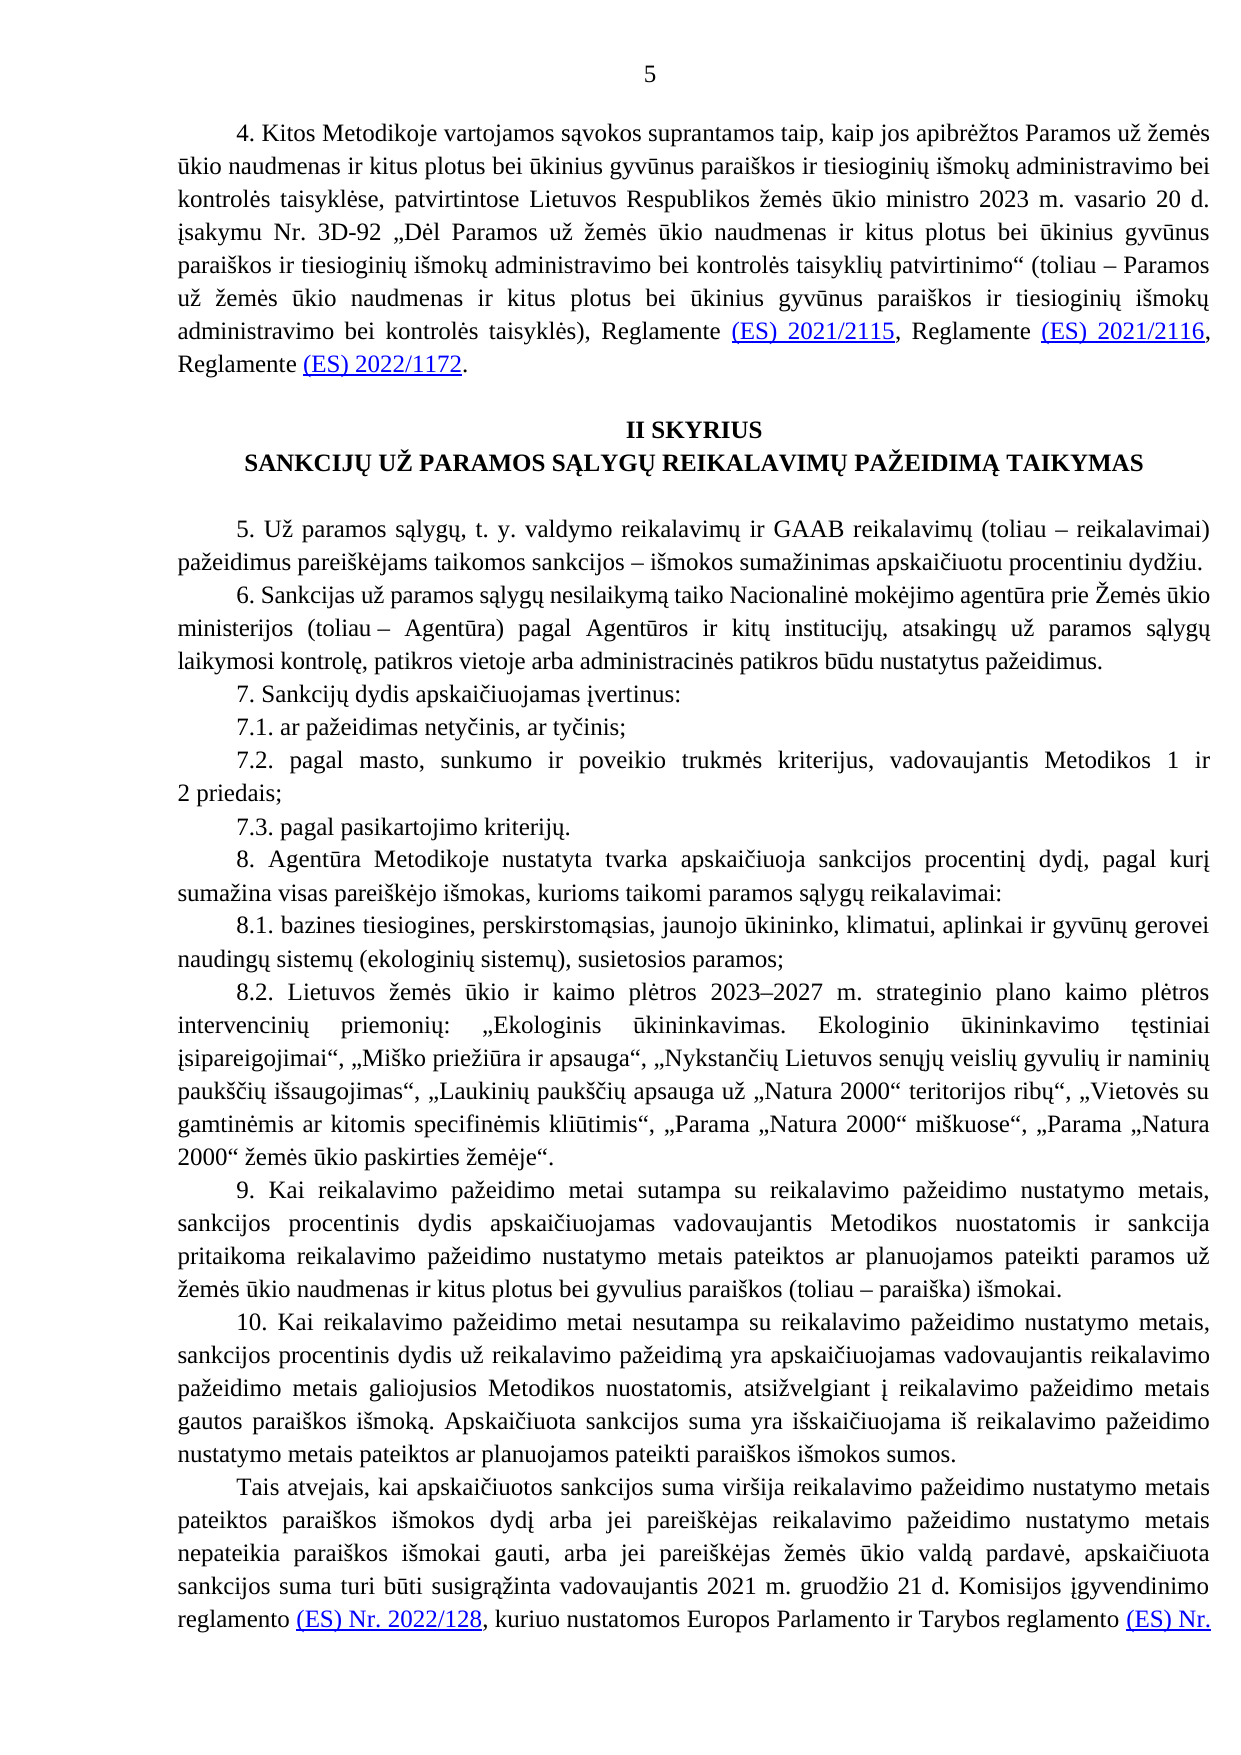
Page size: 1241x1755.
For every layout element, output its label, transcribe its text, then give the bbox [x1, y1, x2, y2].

text 8.2. Lietuvos žemės ūkio ir kaimo plėtros 2023–2027 m. strateginio plano kaimo plėtros intervencinių priemonių: „Ekologinis ūkininkavimas. Ekologinio ūkininkavimo tęstiniai įsipareigojimai“, „Miško priežiūra ir apsauga“, „Nykstančių Lietuvos senųjų veislių gyvulių ir naminių paukščių išsaugojimas“, „Laukinių paukščių apsauga už „Natura 2000“ teritorijos ribų“, „Vietovės su gamtinėmis ar kitomis specifinėmis kliūtimis“, „Parama „Natura 2000“ miškuose“, „Parama „Natura 2000“ žemės ūkio paskirties žemėje“. [177, 977, 1211, 1171]
text 7. Sankcijų dydis apskaičiuojamas įvertinus: [177, 679, 1211, 708]
text 4. Kitos Metodikoje vartojamos sąvokos suprantamos taip, kaip jos apibrėžtos Paramos už žemės ūkio naudmenas ir kitus plotus bei ūkinius gyvūnus paraiškos ir tiesioginių išmokų administravimo bei kontrolės taisyklėse, patvirtintose Lietuvos Respublikos žemės ūkio ministro 2023 m. vasario 20 d. įsakymu Nr. 3D-92 „Dėl Paramos už žemės ūkio naudmenas ir kitus plotus bei ūkinius gyvūnus paraiškos ir tiesioginių išmokų administravimo bei kontrolės taisyklių patvirtinimo“ (toliau – Paramos už žemės ūkio naudmenas ir kitus plotus bei ūkinius gyvūnus paraiškos ir tiesioginių išmokų administravimo bei kontrolės taisyklės), Reglamente (ES) 2021/2115, Reglamente (ES) 2021/2116, Reglamente (ES) 2022/1172. [177, 118, 1211, 378]
text Tais atvejais, kai apskaičiuotos sankcijos suma viršija reikalavimo pažeidimo nustatymo metais pateiktos paraiškos išmokos dydį arba jei pareiškėjas reikalavimo pažeidimo nustatymo metais nepateikia paraiškos išmokai gauti, arba jei pareiškėjas žemės ūkio valdą pardavė, apskaičiuota sankcijos suma turi būti susigrąžinta vadovaujantis 2021 m. gruodžio 21 d. Komisijos įgyvendinimo reglamento (ES) Nr. 2022/128, kuriuo nustatomos Europos Parlamento ir Tarybos reglamento (ES) Nr. [177, 1472, 1211, 1633]
text 8.1. bazines tiesiogines, perskirstomąsias, jaunojo ūkininko, klimatui, aplinkai ir gyvūnų gerovei naudingų sistemų (ekologinių sistemų), susietosios paramos; [177, 911, 1211, 972]
text 6. Sankcijas už paramos sąlygų nesilaikymą taiko Nacionalinė mokėjimo agentūra prie Žemės ūkio ministerijos (toliau – Agentūra) pagal Agentūros ir kitų institucijų, atsakingų už paramos sąlygų laikymosi kontrolę, patikros vietoje arba administracinės patikros būdu nustatytus pažeidimus. [177, 580, 1211, 675]
text 7.2. pagal masto, sunkumo ir poveikio trukmės kriterijus, vadovaujantis Metodikos 1 ir 2 priedais; [177, 746, 1211, 807]
text 9. Kai reikalavimo pažeidimo metai sutampa su reikalavimo pažeidimo nustatymo metais, sankcijos procentinis dydis apskaičiuojamas vadovaujantis Metodikos nuostatomis ir sankcija pritaikoma reikalavimo pažeidimo nustatymo metais pateiktos ar planuojamos pateikti paramos už žemės ūkio naudmenas ir kitus plotus bei gyvulius paraiškos (toliau – paraiška) išmokai. [177, 1175, 1211, 1303]
text 7.1. ar pažeidimas netyčinis, ar tyčinis; [177, 712, 1211, 741]
text 10. Kai reikalavimo pažeidimo metai nesutampa su reikalavimo pažeidimo nustatymo metais, sankcijos procentinis dydis už reikalavimo pažeidimą yra apskaičiuojamas vadovaujantis reikalavimo pažeidimo metais galiojusios Metodikos nuostatomis, atsižvelgiant į reikalavimo pažeidimo metais gautos paraiškos išmoką. Apskaičiuota sankcijos suma yra išskaičiuojama iš reikalavimo pažeidimo nustatymo metais pateiktos ar planuojamos pateikti paraiškos išmokos sumos. [177, 1307, 1211, 1468]
text II SKYRIUS [177, 415, 1211, 444]
text 8. Agentūra Metodikoje nustatyta tvarka apskaičiuoja sankcijos procentinį dydį, pagal kurį sumažina visas pareiškėjo išmokas, kurioms taikomi paramos sąlygų reikalavimai: [177, 844, 1211, 906]
text 5. Už paramos sąlygų, t. y. valdymo reikalavimų ir GAAB reikalavimų (toliau – reikalavimai) pažeidimus pareiškėjams taikomos sankcijos – išmokos sumažinimas apskaičiuotu procentiniu dydžiu. [177, 514, 1211, 576]
text Sankcijų už PARAMOS SĄLYGŲ REIKALAVIMŲ pažeidimą taikymas [177, 448, 1211, 477]
text 7.3. pagal pasikartojimo kriterijų. [177, 812, 1211, 840]
